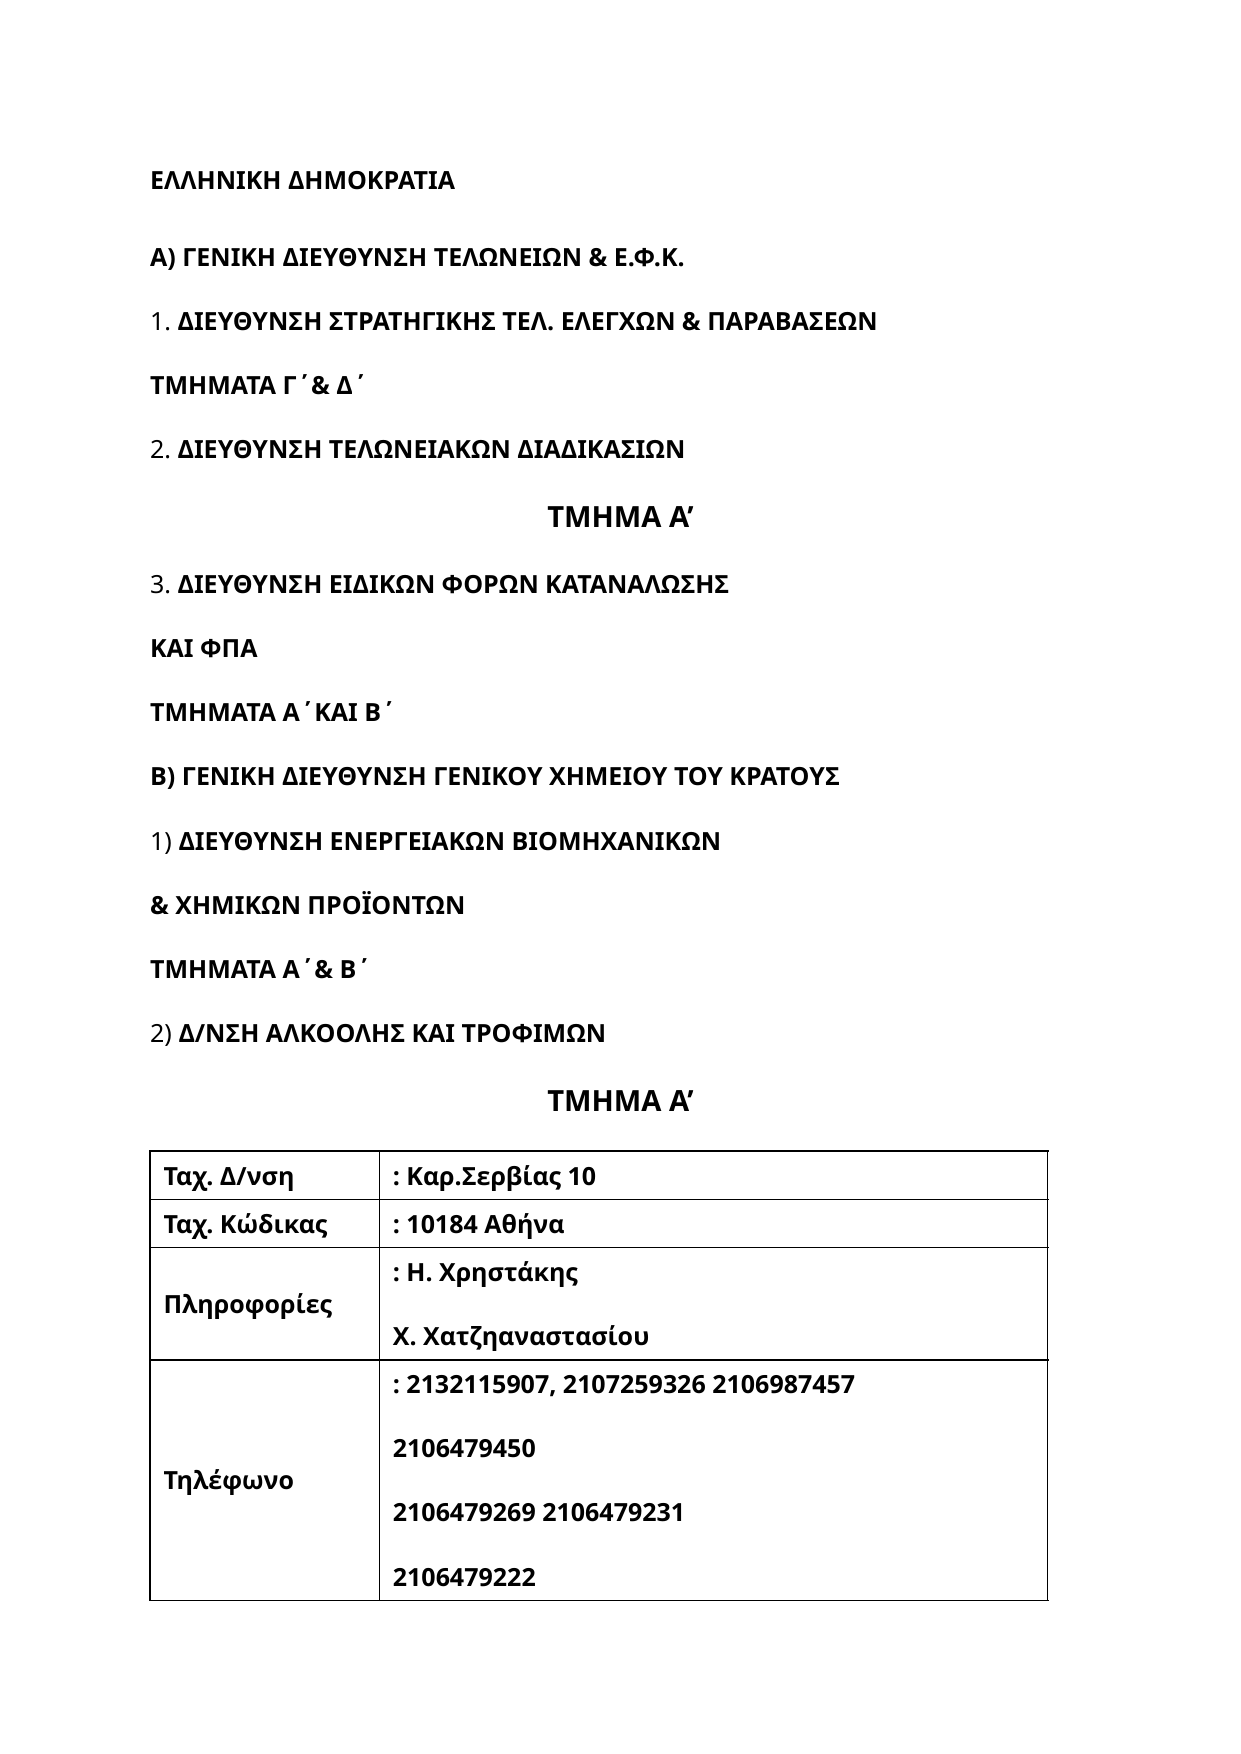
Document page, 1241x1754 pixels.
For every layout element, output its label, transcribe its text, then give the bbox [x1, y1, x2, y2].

table_header : Καρ.Σερβίας 10 [380, 1152, 1047, 1198]
text & ΧΗΜΙΚΩΝ ΠΡΟΪΟΝΤΩΝ [150, 887, 1090, 921]
text 2) Δ/ΝΣΗ ΑΛΚΟΟΛΗΣ ΚΑΙ ΤΡΟΦΙΜΩΝ [150, 1016, 1090, 1050]
text 3. ΔΙΕΥΘΥΝΣΗ ΕΙΔΙΚΩΝ ΦΟΡΩΝ ΚΑΤΑΝΑΛΩΣΗΣ [150, 566, 1090, 601]
text 1) ΔΙΕΥΘΥΝΣΗ ΕΝΕΡΓΕΙΑΚΩΝ ΒΙΟΜΗΧΑΝΙΚΩΝ [150, 823, 1090, 857]
table_cell : Η. Χρηστάκης Χ. Χατζηαναστασίου [380, 1248, 1047, 1359]
table_cell : 2132115907, 2107259326 2106987457 2106479450 2106479269 2106479231 2106479222 [380, 1361, 1047, 1599]
text 2. ΔΙΕΥΘΥΝΣΗ ΤΕΛΩΝΕΙΑΚΩΝ ΔΙΑΔΙΚΑΣΙΩΝ [150, 432, 1090, 466]
table_cell Τηλέφωνο [151, 1361, 379, 1599]
table_cell Πληροφορίες [151, 1248, 379, 1359]
title ΕΛΛΗΝΙΚΗ ΔΗΜΟΚΡΑΤΙΑ [150, 162, 1090, 197]
table_cell : 10184 Αθήνα [380, 1200, 1047, 1247]
text Α) ΓΕΝΙΚΗ ΔΙΕΥΘΥΝΣΗ ΤΕΛΩΝΕΙΩΝ & Ε.Φ.Κ. [150, 239, 1090, 273]
subtitle ΤΜΗΜΑ Α’ [150, 496, 1090, 536]
text Β) ΓΕΝΙΚΗ ΔΙΕΥΘΥΝΣΗ ΓΕΝΙΚΟΥ ΧΗΜΕΙΟΥ ΤΟΥ ΚΡΑΤΟΥΣ [150, 759, 1090, 793]
text ΤΜΗΜΑΤΑ Α΄& Β΄ [150, 951, 1090, 986]
text ΤΜΗΜΑΤΑ Α΄ΚΑΙ Β΄ [150, 695, 1090, 729]
text ΚΑΙ ΦΠΑ [150, 631, 1090, 665]
table_header Ταχ. Δ/νση [151, 1152, 379, 1198]
text 1. ΔΙΕΥΘΥΝΣΗ ΣΤΡΑΤΗΓΙΚΗΣ ΤΕΛ. ΕΛΕΓΧΩΝ & ΠΑΡΑΒΑΣΕΩΝ [150, 303, 1090, 337]
text ΤΜΗΜΑΤΑ Γ΄& Δ΄ [150, 367, 1090, 402]
subtitle ΤΜΗΜΑ Α’ [150, 1080, 1090, 1119]
table_cell Ταχ. Κώδικας [151, 1200, 379, 1247]
